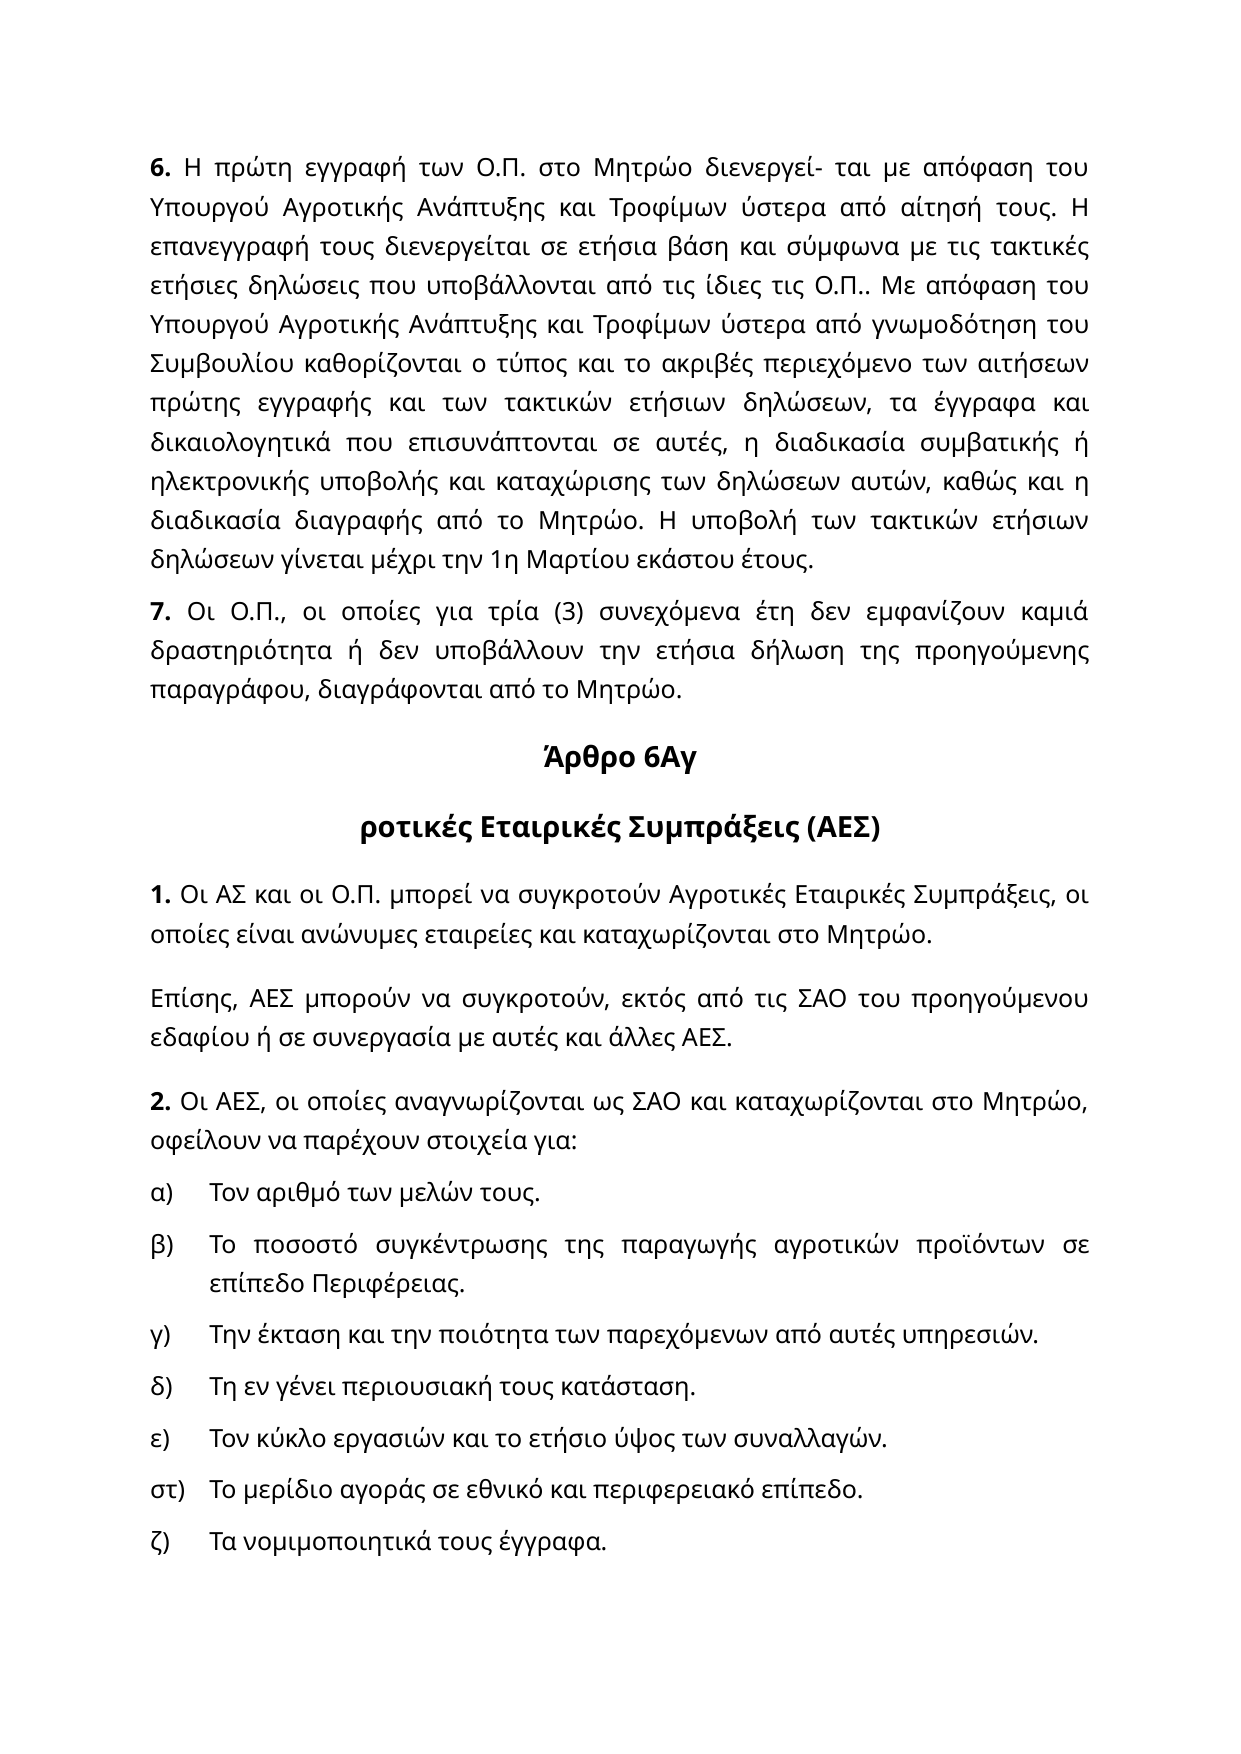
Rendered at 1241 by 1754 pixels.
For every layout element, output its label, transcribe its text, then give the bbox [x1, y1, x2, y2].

list στ) Το μερίδιο αγοράς σε εθνικό και περιφερειακό επίπεδο. [150, 1472, 1090, 1506]
list δ) Τη εν γένει περιουσιακή τους κατάσταση. [150, 1369, 1090, 1403]
list ζ) Τα νομιμοποιητικά τους έγγραφα. [150, 1524, 1090, 1558]
list α) Τον αριθμό των μελών τους. [150, 1174, 1090, 1209]
subtitle Άρθρο 6Αγ [150, 736, 1090, 776]
text 7. Οι Ο.Π., οι οποίες για τρία (3) συνεχόμενα έτη δεν εμφανίζουν καμιά δραστηριότητα ή δεν υποβάλλουν την ετήσια δήλωση της προηγούμενης παραγράφου, διαγράφονται από το Μητρώο. [150, 593, 1090, 706]
list β) Το ποσοστό συγκέντρωσης της παραγωγής αγροτικών προϊόντων σε επίπεδο Περιφέρειας. [150, 1226, 1090, 1299]
subtitle ροτικές Εταιρικές Συμπράξεις (ΑΕΣ) [150, 806, 1090, 846]
text 1. Οι ΑΣ και οι Ο.Π. μπορεί να συγκροτούν Αγροτικές Εταιρικές Συμπράξεις, οι οποίες είναι ανώνυμες εταιρείες και καταχωρίζονται στο Μητρώο. [150, 877, 1090, 950]
list ε) Τον κύκλο εργασιών και το ετήσιο ύψος των συναλλαγών. [150, 1420, 1090, 1454]
text 2. Οι ΑΕΣ, οι οποίες αναγνωρίζονται ως ΣΑΟ και καταχωρίζονται στο Μητρώο, οφείλουν να παρέχουν στοιχεία για: [150, 1084, 1090, 1157]
list γ) Την έκταση και την ποιότητα των παρεχόμενων από αυτές υπηρεσιών. [150, 1317, 1090, 1351]
text 6. Η πρώτη εγγραφή των Ο.Π. στο Μητρώο διενεργεί- ται με απόφαση του Υπουργού Αγροτικής Ανάπτυξης και Τροφίμων ύστερα από αίτησή τους. Η επανεγγραφή τους διενεργείται σε ετήσια βάση και σύμφωνα με τις τακτικές ετήσιες δηλώσεις που υποβάλλονται από τις ίδιες τις Ο.Π.. Με απόφαση του Υπουργού Αγροτικής Ανάπτυξης και Τροφίμων ύστερα από γνωμοδότηση του Συμβουλίου καθορίζονται ο τύπος και το ακριβές περιεχόμενο των αιτήσεων πρώτης εγγραφής και των τακτικών ετήσιων δηλώσεων, τα έγγραφα και δικαιολογητικά που επισυνάπτονται σε αυτές, η διαδικασία συμβατικής ή ηλεκτρονικής υποβολής και καταχώρισης των δηλώσεων αυτών, καθώς και η διαδικασία διαγραφής από το Μητρώο. Η υποβολή των τακτικών ετήσιων δηλώσεων γίνεται μέχρι την 1η Μαρτίου εκάστου έτους. [150, 150, 1090, 576]
text Επίσης, ΑΕΣ μπορούν να συγκροτούν, εκτός από τις ΣΑΟ του προηγούμενου εδαφίου ή σε συνεργασία με αυτές και άλλες ΑΕΣ. [150, 980, 1090, 1054]
